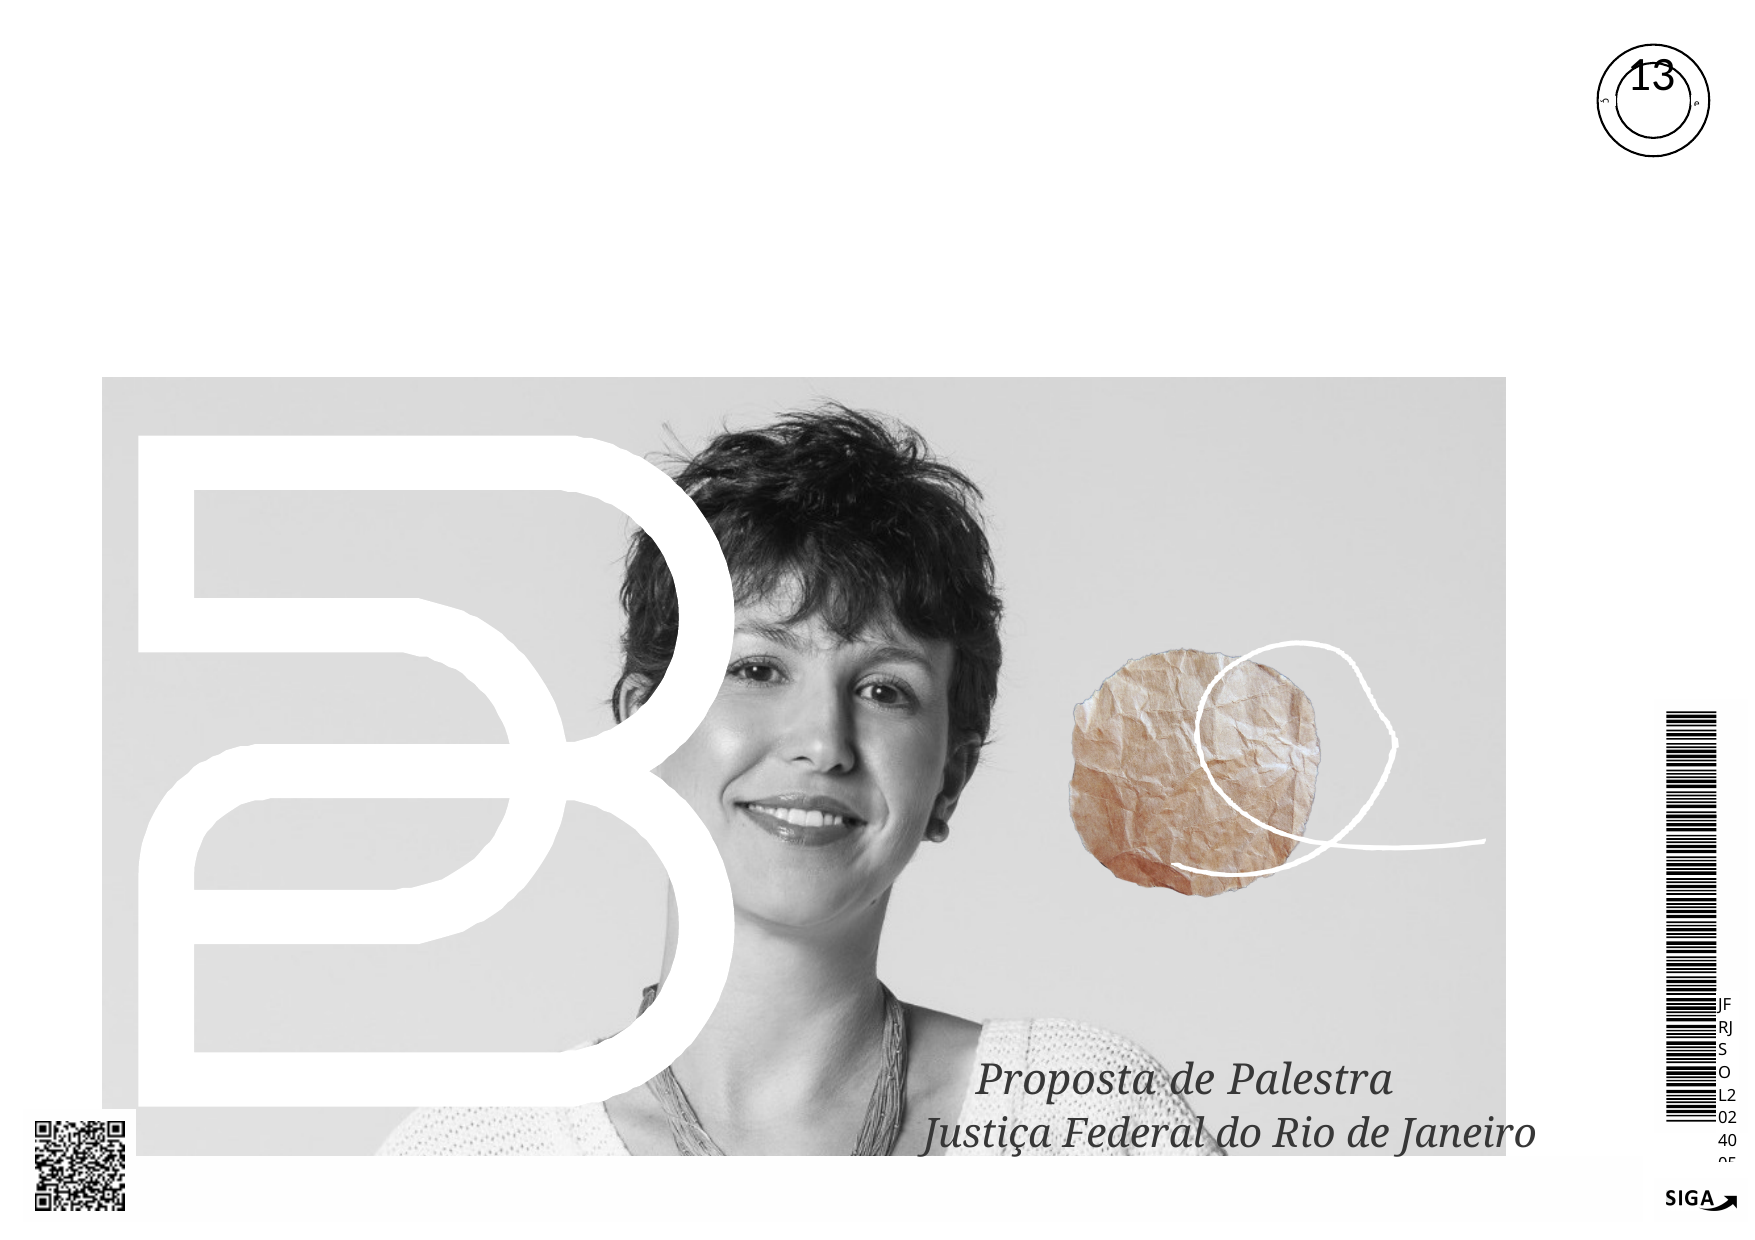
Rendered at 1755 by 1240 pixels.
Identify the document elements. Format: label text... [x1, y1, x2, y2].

text ç [1600, 98, 1614, 106]
text e [1693, 97, 1707, 105]
text JFRJSOL202400504A [1718, 992, 1739, 1162]
text Proposta de Palestra [1506, 1051, 1654, 1106]
text Justiça Federal do Rio de Janeiro [1506, 1106, 1716, 1158]
